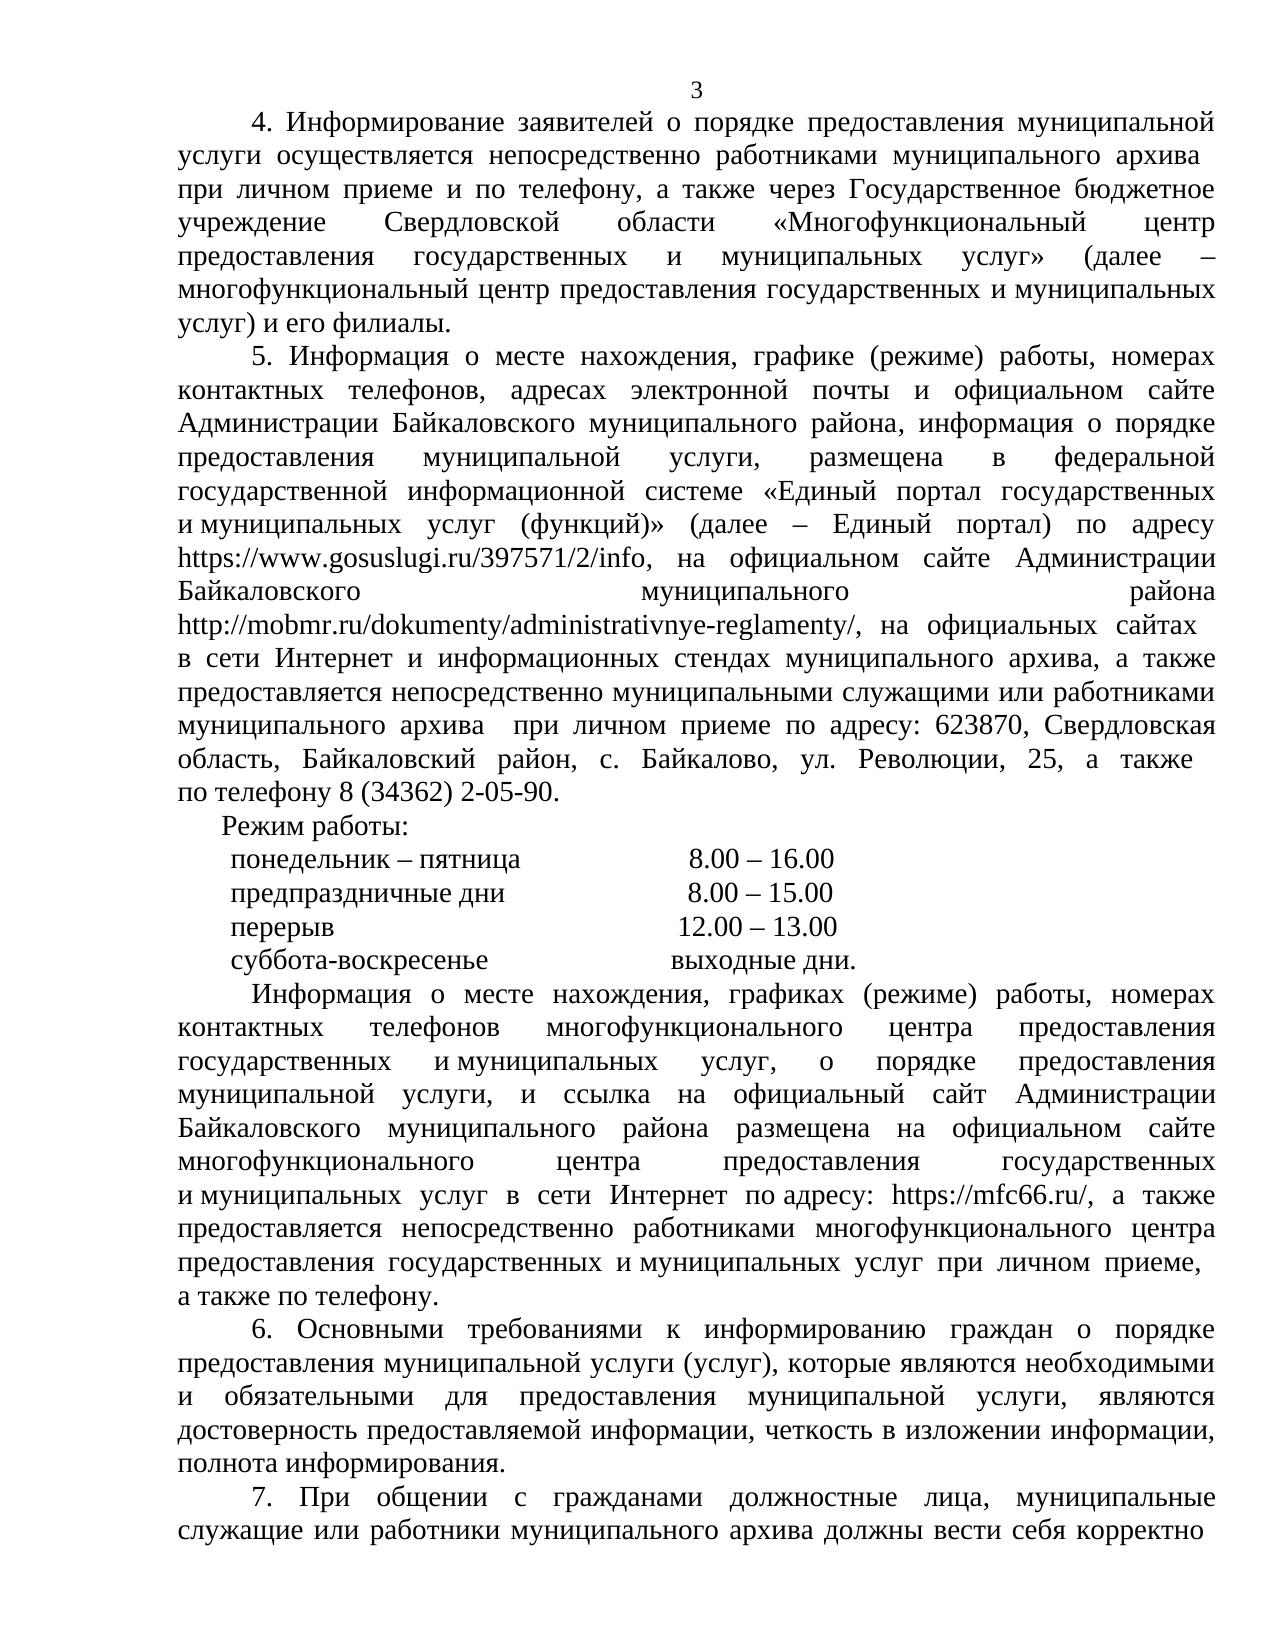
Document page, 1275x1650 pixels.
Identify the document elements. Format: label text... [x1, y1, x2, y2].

text 7. При общении с гражданами должностные лица, муниципальные служащие или работники муниципального архива должны вести себя корректно [177, 1479, 1216, 1546]
text 5. Информация о месте нахождения, графике (режиме) работы, номерах контактных телефонов, адресах электронной почты и официальном сайте Администрации Байкаловского муниципального района, информация о порядке предоставления муниципальной услуги, размещена в федеральной государственной информационной системе «Единый портал государственных и муниципальных услуг (функций)» (далее – Единый портал) по адресу https://www.gosuslugi.ru/397571/2/info, на официальном сайте Администрации Байкаловского муниципального района http://mobmr.ru/dokumenty/administrativnye-reglamenty/, на официальных сайтах в сети Интернет и информационных стендах муниципального архива, а также предоставляется непосредственно муниципальными служащими или работниками муниципального архива при личном приеме по адресу: 623870, Свердловская область, Байкаловский район, с. Байкалово, ул. Революции, 25, а также по телефону 8 (34362) 2-05-90. [177, 338, 1216, 808]
text суббота-воскресенье выходные дни. [177, 942, 1216, 976]
text 6. Основными требованиями к информированию граждан о порядке предоставления муниципальной услуги (услуг), которые являются необходимыми и обязательными для предоставления муниципальной услуги, являются достоверность предоставляемой информации, четкость в изложении информации, полнота информирования. [177, 1311, 1216, 1479]
text Режим работы: [177, 808, 1216, 842]
text перерыв 12.00 – 13.00 [177, 909, 1216, 942]
text понедельник – пятница 8.00 – 16.00 [177, 842, 1216, 875]
text 4. Информирование заявителей о порядке предоставления муниципальной услуги осуществляется непосредственно работниками муниципального архива при личном приеме и по телефону, а также через Государственное бюджетное учреждение Свердловской области «Многофункциональный центр предоставления государственных и муниципальных услуг» (далее – многофункциональный центр предоставления государственных и муниципальных услуг) и его филиалы. [177, 104, 1216, 338]
text предпраздничные дни 8.00 – 15.00 [177, 875, 1216, 909]
text Информация о месте нахождения, графиках (режиме) работы, номерах контактных телефонов многофункционального центра предоставления государственных и муниципальных услуг, о порядке предоставления муниципальной услуги, и ссылка на официальный сайт Администрации Байкаловского муниципального района размещена на официальном сайте многофункционального центра предоставления государственных и муниципальных услуг в сети Интернет по адресу: https://mfc66.ru/, а также предоставляется непосредственно работниками многофункционального центра предоставления государственных и муниципальных услуг при личном приеме, а также по телефону. [177, 976, 1216, 1311]
